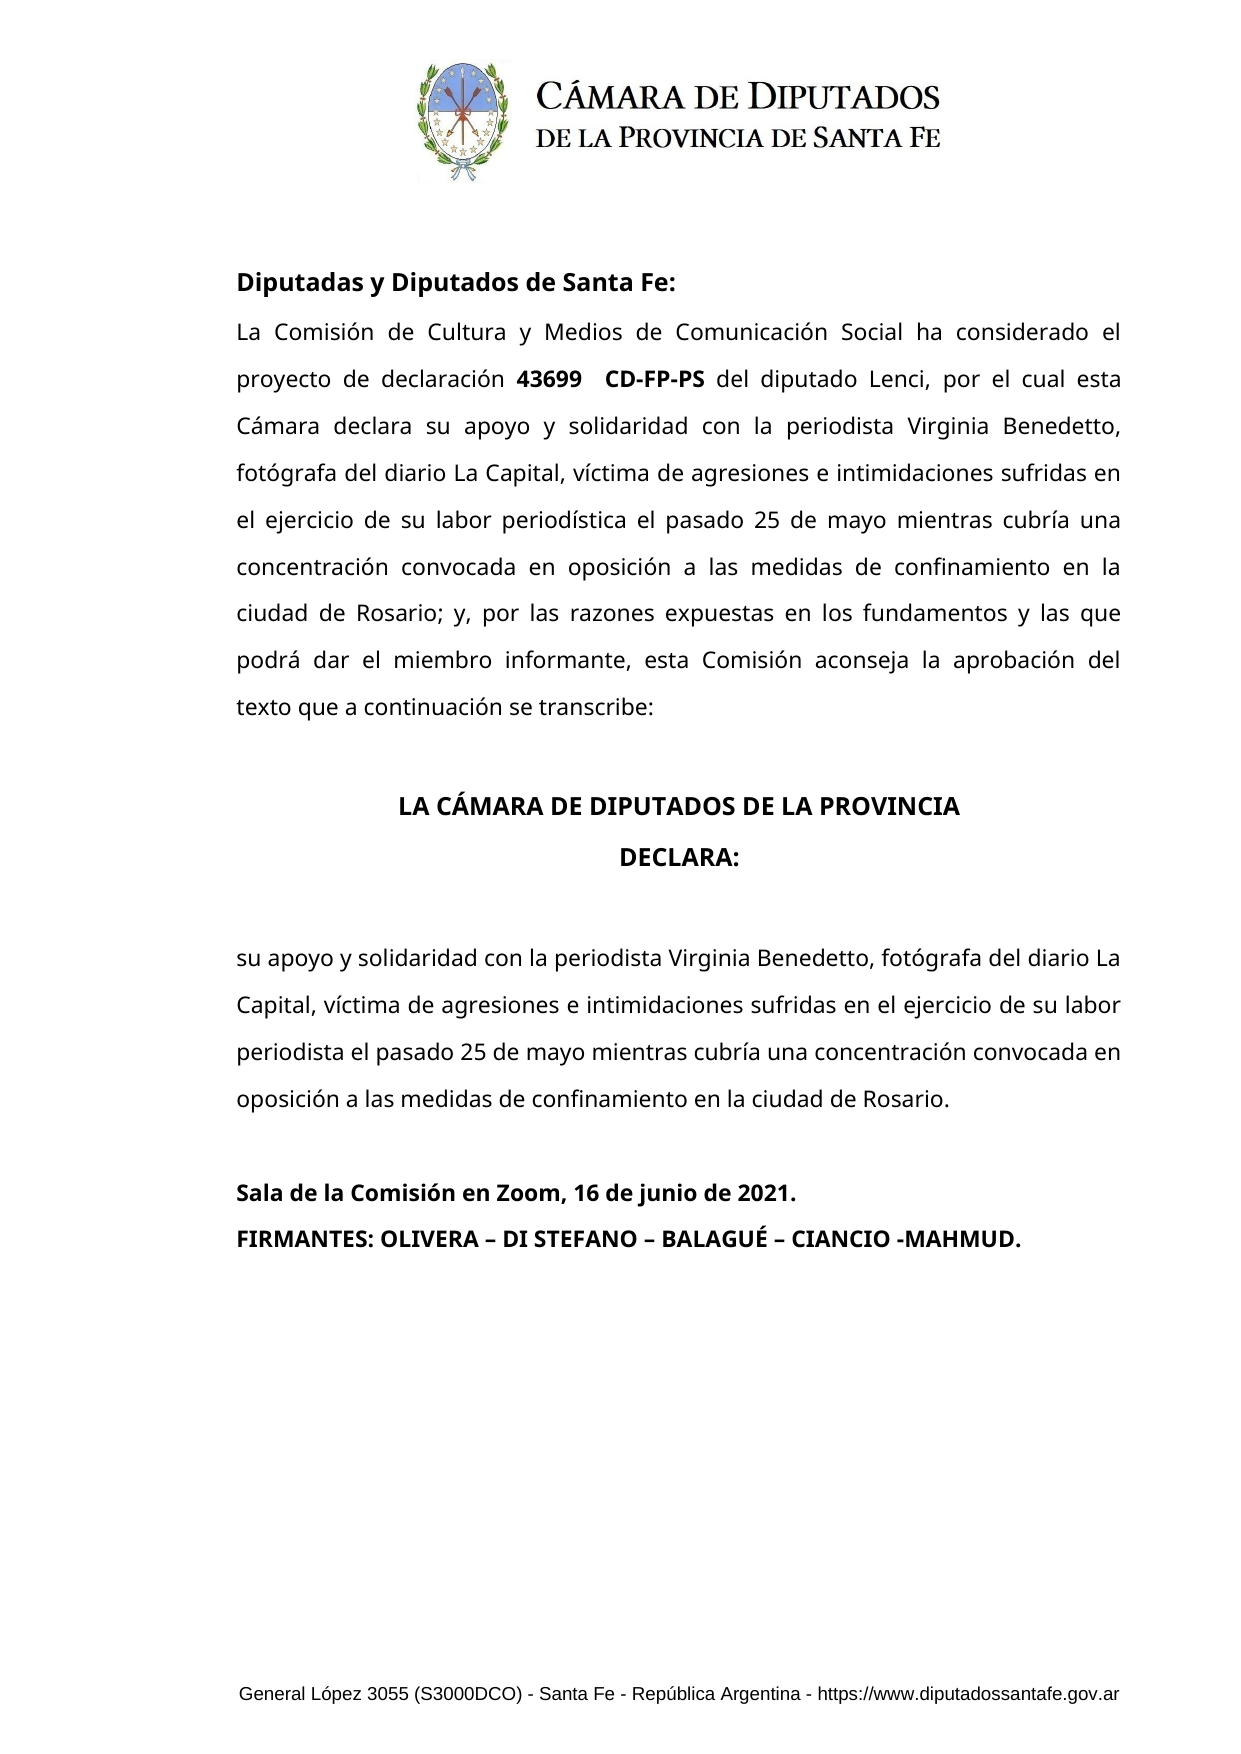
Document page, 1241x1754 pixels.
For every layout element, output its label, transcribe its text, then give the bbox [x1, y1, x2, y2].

text Sala de la Comisión en Zoom, 16 de junio de 2021. [236, 1176, 1122, 1208]
picture [413, 59, 945, 183]
text La Comisión de Cultura y Medios de Comunicación Social ha considerado el proyecto de declaración 43699 CD-FP-PS del diputado Lenci, por el cual esta Cámara declara su apoyo y solidaridad con la periodista Virginia Benedetto, fotógrafa del diario La Capital, víctima de agresiones e intimidaciones sufridas en el ejercicio de su labor periodística el pasado 25 de mayo mientras cubría una concentración convocada en oposición a las medidas de confinamiento en la ciudad de Rosario; y, por las razones expuestas en los fundamentos y las que podrá dar el miembro informante, esta Comisión aconseja la aprobación del texto que a continuación se transcribe: [236, 316, 1122, 722]
text DECLARA: [236, 840, 1122, 874]
text FIRMANTES: OLIVERA – DI STEFANO – BALAGUÉ – CIANCIO -MAHMUD. [236, 1223, 1122, 1254]
text su apoyo y solidaridad con la periodista Virginia Benedetto, fotógrafa del diario La Capital, víctima de agresiones e intimidaciones sufridas en el ejercicio de su labor periodista el pasado 25 de mayo mientras cubría una concentración convocada en oposición a las medidas de confinamiento en la ciudad de Rosario. [236, 942, 1122, 1114]
text LA CÁMARA DE DIPUTADOS DE LA PROVINCIA [236, 789, 1122, 823]
text Diputadas y Diputados de Santa Fe: [236, 265, 1122, 299]
